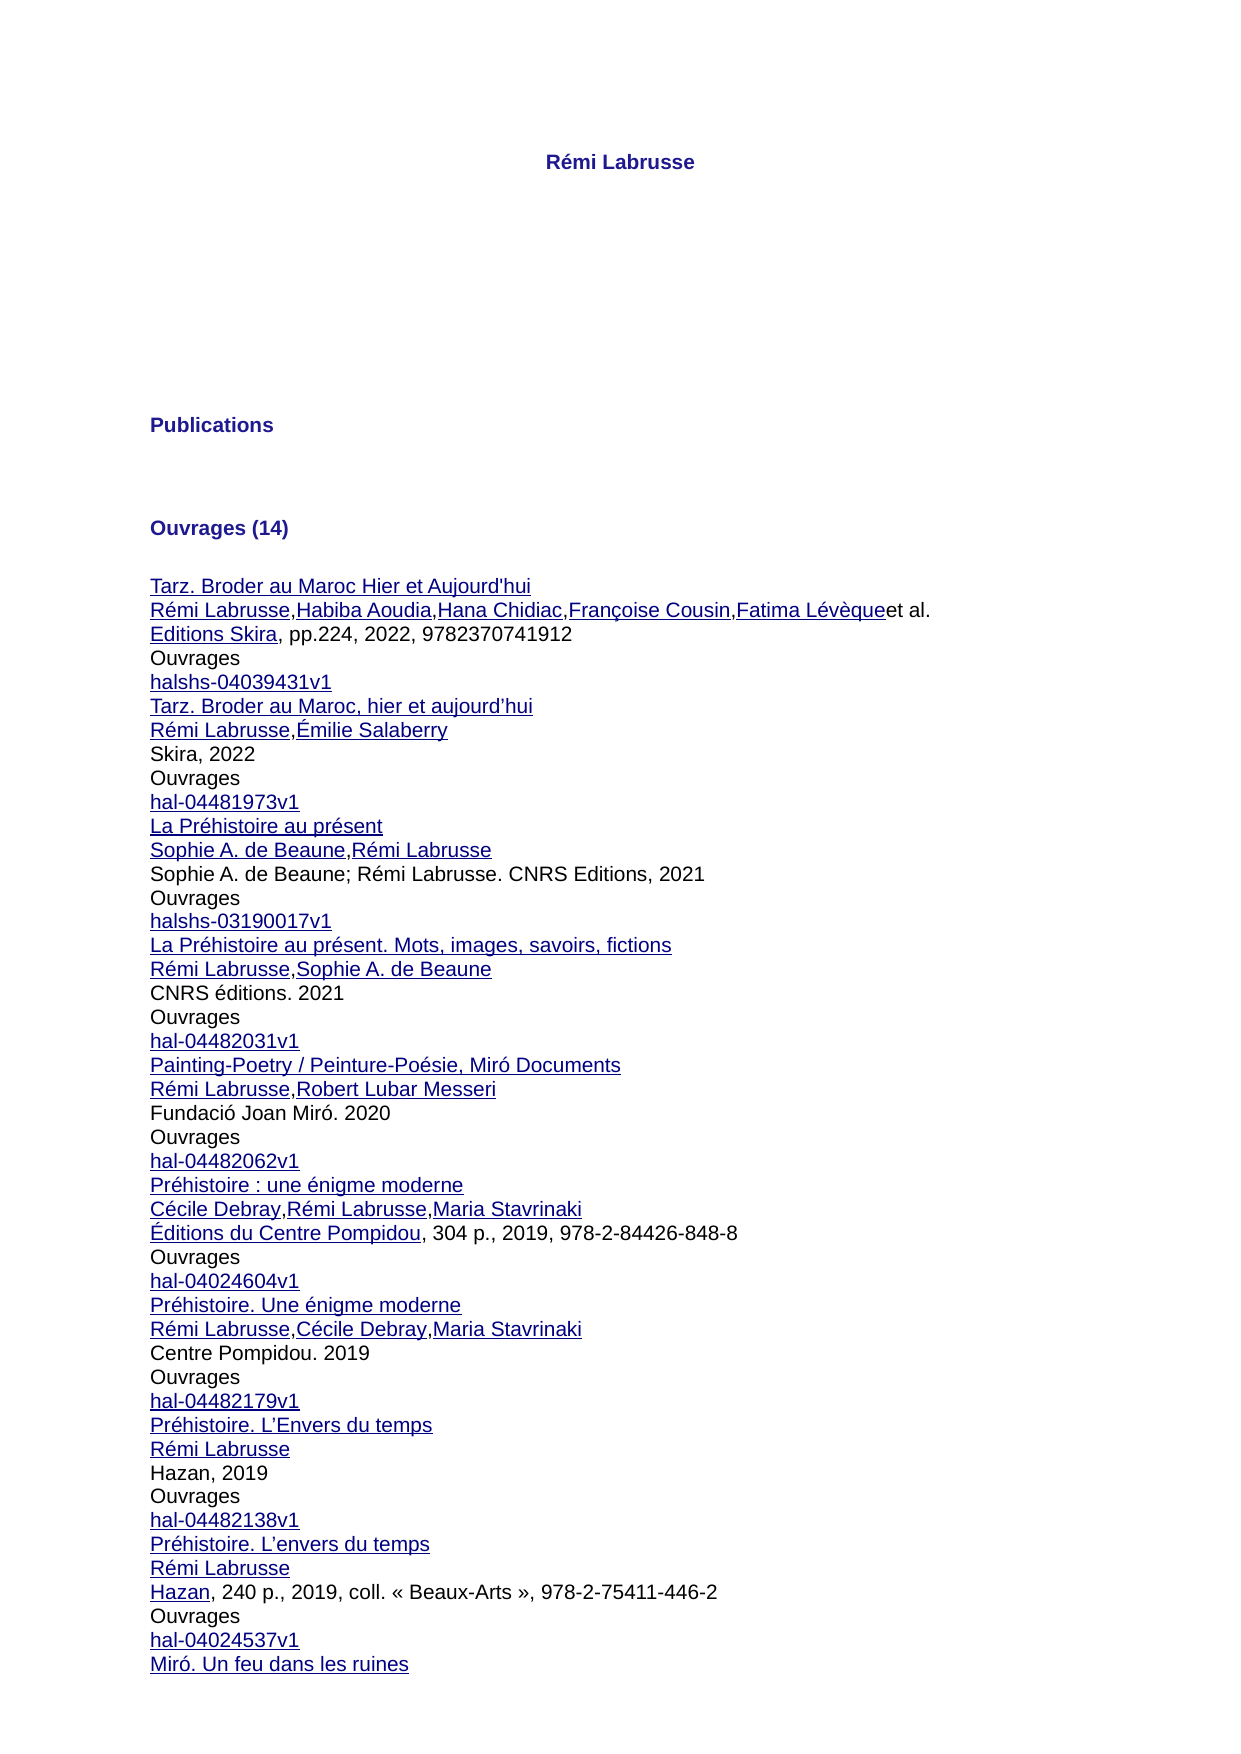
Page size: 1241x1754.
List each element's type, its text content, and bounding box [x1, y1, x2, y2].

table_cell Préhistoire. Une énigme moderne Rémi Labrusse,Cécile Debray,Maria Stavrinaki Centre Pompidou. 2019 Ouvrages hal-04482179v1 [150, 1293, 1090, 1412]
subtitle Ouvrages (14) [150, 516, 1090, 539]
table_cell Painting-Poetry / Peinture-Poésie, Miró Documents Rémi Labrusse,Robert Lubar Messeri Fundació Joan Miró. 2020 Ouvrages hal-04482062v1 [150, 1053, 1090, 1173]
subtitle Publications [150, 412, 1090, 436]
subtitle Rémi Labrusse [150, 150, 1090, 174]
table_header Tarz. Broder au Maroc Hier et Aujourd'hui Rémi Labrusse,Habiba Aoudia,Hana Chidiac,Françoise Cousin,Fatima Lévèqueet al. Editions Skira, pp.224, 2022, 9782370741912 Ouvrages halshs-04039431v1 [150, 574, 1090, 694]
table_cell Tarz. Broder au Maroc, hier et aujourd’hui Rémi Labrusse,Émilie Salaberry Skira, 2022 Ouvrages hal-04481973v1 [150, 694, 1090, 813]
table_cell Miró. Un feu dans les ruines [150, 1652, 1090, 1676]
table_cell La Préhistoire au présent Sophie A. de Beaune,Rémi Labrusse Sophie A. de Beaune; Rémi Labrusse. CNRS Editions, 2021 Ouvrages halshs-03190017v1 [150, 814, 1090, 933]
table_cell La Préhistoire au présent. Mots, images, savoirs, fictions Rémi Labrusse,Sophie A. de Beaune CNRS éditions. 2021 Ouvrages hal-04482031v1 [150, 933, 1090, 1053]
table_cell Préhistoire : une énigme moderne Cécile Debray,Rémi Labrusse,Maria Stavrinaki Éditions du Centre Pompidou, 304 p., 2019, 978-2-84426-848-8 Ouvrages hal-04024604v1 [150, 1173, 1090, 1293]
table_cell Préhistoire. L’Envers du temps Rémi Labrusse Hazan, 2019 Ouvrages hal-04482138v1 [150, 1413, 1090, 1532]
table_cell Préhistoire. L’envers du temps Rémi Labrusse Hazan, 240 p., 2019, coll. « Beaux-Arts », 978-2-75411-446-2 Ouvrages hal-04024537v1 [150, 1532, 1090, 1652]
